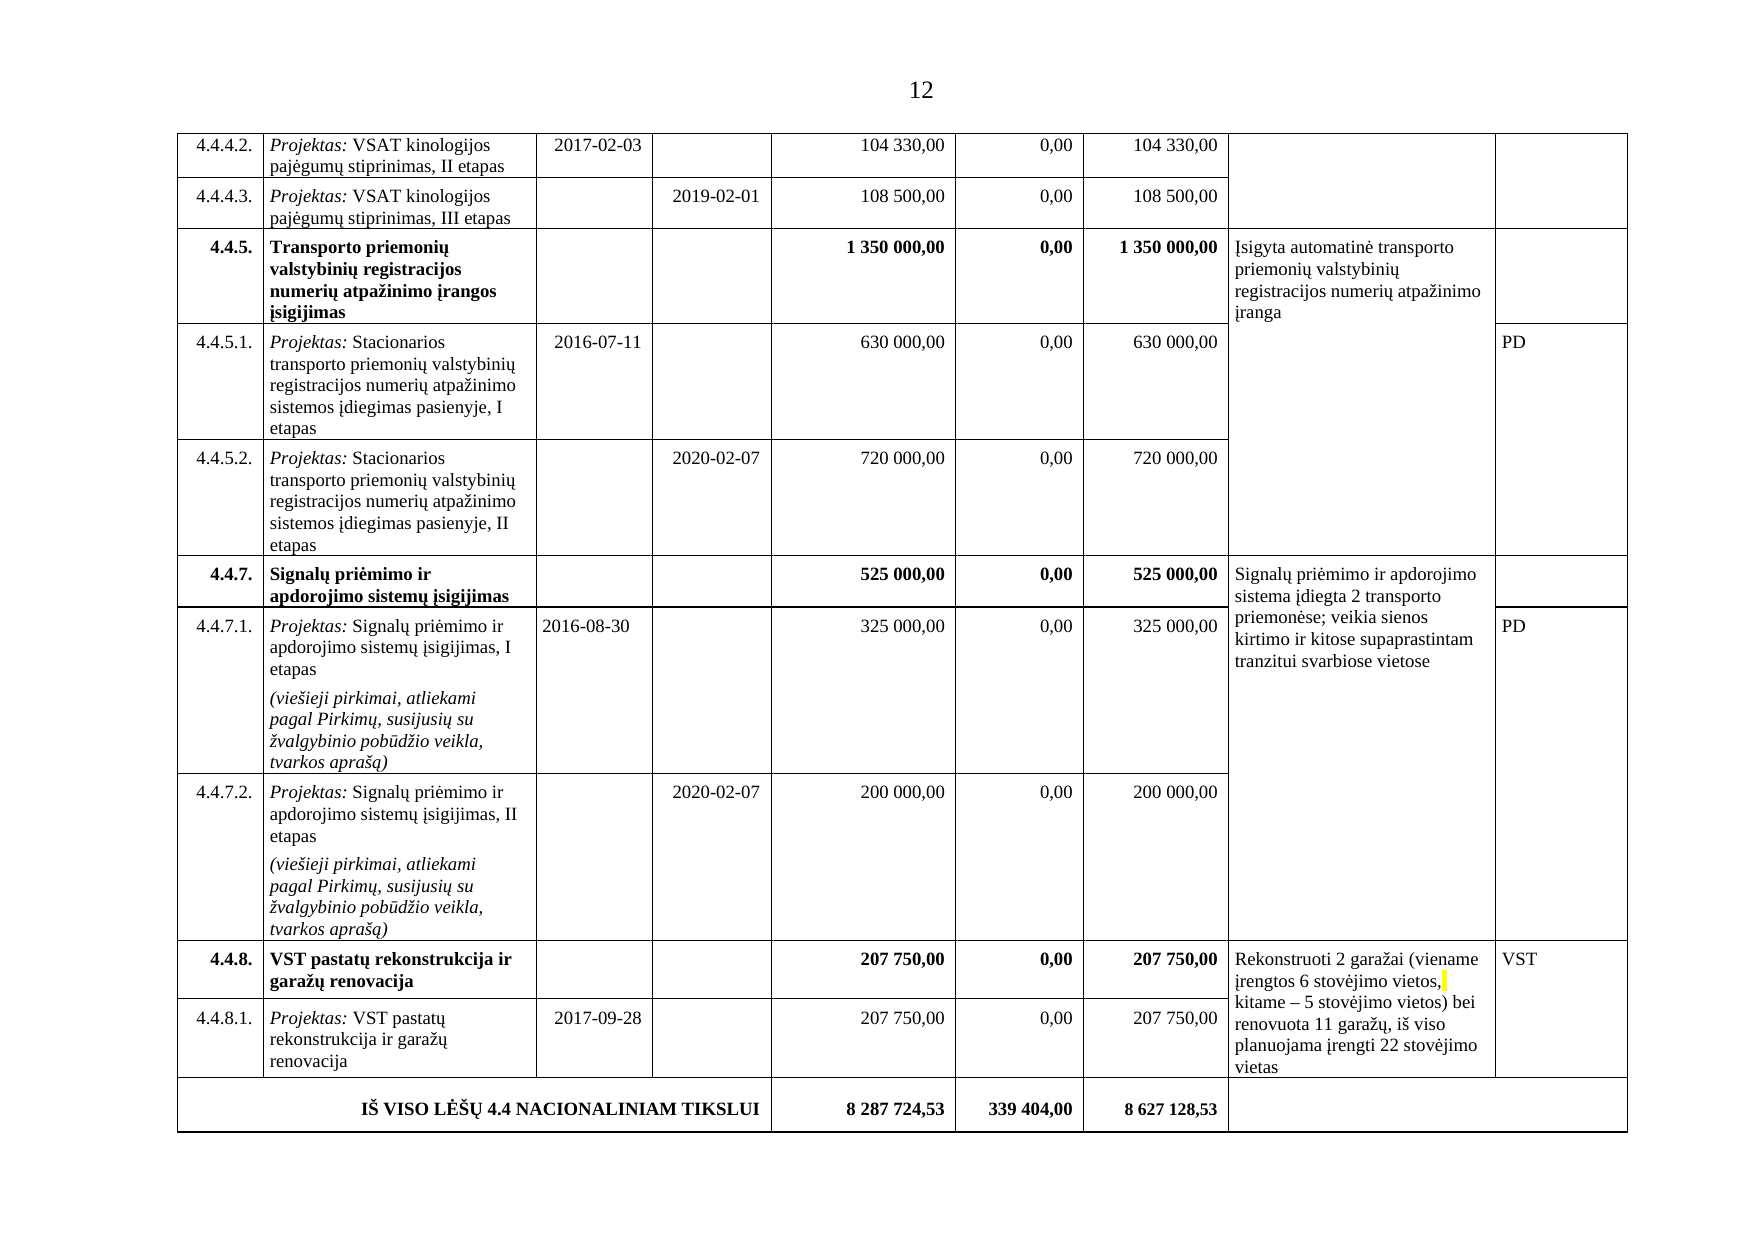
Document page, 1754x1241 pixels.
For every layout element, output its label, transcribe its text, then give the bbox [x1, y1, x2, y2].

table_cell [1496, 134, 1627, 228]
table_cell 0,00 [956, 178, 1083, 228]
table_cell [1229, 134, 1495, 228]
table_cell 104 330,00 [772, 134, 955, 177]
table_cell [653, 229, 771, 323]
table_cell 207 750,00 [772, 999, 955, 1077]
table_cell 207 750,00 [1084, 941, 1228, 998]
table_cell 2020-02-07 [653, 774, 771, 939]
table_cell 325 000,00 [1084, 608, 1228, 773]
table_cell Projektas: Stacionarios transporto priemonių valstybinių registracijos numerių atpažinimo sistemos įdiegimas pasienyje, I etapas [264, 324, 536, 439]
table_cell Projektas: VSAT kinologijos pajėgumų stiprinimas, II etapas [264, 134, 536, 177]
table_cell [537, 178, 652, 228]
table_cell 0,00 [956, 134, 1083, 177]
table_cell 200 000,00 [1084, 774, 1228, 939]
table_cell 4.4.8.1. [178, 999, 263, 1077]
table_cell 525 000,00 [1084, 556, 1228, 606]
table_cell Signalų priėmimo ir apdorojimo sistema įdiegta 2 transporto priemonėse; veikia sienos kirtimo ir kitose supaprastintam tranzitui svarbiose vietose [1229, 556, 1495, 939]
table_cell 0,00 [956, 556, 1083, 606]
table_cell VST pastatų rekonstrukcija ir garažų renovacija [264, 941, 536, 998]
table_cell 630 000,00 [772, 324, 955, 439]
table_cell PD [1496, 324, 1627, 555]
table_cell [653, 941, 771, 998]
table_cell IŠ VISO LĖŠŲ 4.4 NACIONALINIAM TIKSLUI [178, 1078, 771, 1131]
table_cell 1 350 000,00 [1084, 229, 1228, 323]
table_cell 0,00 [956, 324, 1083, 439]
table_cell 2016-07-11 [537, 324, 652, 439]
table_cell 4.4.4.3. [178, 178, 263, 228]
table_cell [653, 134, 771, 177]
table_cell 108 500,00 [1084, 178, 1228, 228]
table_cell 4.4.5.2. [178, 440, 263, 555]
table_cell [537, 774, 652, 939]
table_cell 0,00 [956, 774, 1083, 939]
table_cell 4.4.8. [178, 941, 263, 998]
table_cell Įsigyta automatinė transporto priemonių valstybinių registracijos numerių atpažinimo įranga [1229, 229, 1495, 555]
table_cell Transporto priemonių valstybinių registracijos numerių atpažinimo įrangos įsigijimas [264, 229, 536, 323]
table_cell [1496, 229, 1627, 323]
table_cell Signalų priėmimo ir apdorojimo sistemų įsigijimas [264, 556, 536, 606]
table_cell [653, 556, 771, 606]
table_cell 2020-02-07 [653, 440, 771, 555]
table_cell 1 350 000,00 [772, 229, 955, 323]
table_cell 104 330,00 [1084, 134, 1228, 177]
table_cell [1496, 556, 1627, 606]
table_cell 0,00 [956, 608, 1083, 773]
table_cell Projektas: Signalų priėmimo ir apdorojimo sistemų įsigijimas, I etapas (viešieji pirkimai, atliekami pagal Pirkimų, susijusių su žvalgybinio pobūdžio veikla, tvarkos aprašą) [264, 608, 536, 773]
table_cell 207 750,00 [772, 941, 955, 998]
table_cell 720 000,00 [772, 440, 955, 555]
table_cell 525 000,00 [772, 556, 955, 606]
table_cell 0,00 [956, 999, 1083, 1077]
table_cell 4.4.5. [178, 229, 263, 323]
table_cell 4.4.7.1. [178, 608, 263, 773]
table_cell 4.4.4.2. [178, 134, 263, 177]
table_cell 325 000,00 [772, 608, 955, 773]
table_cell 339 404,00 [956, 1078, 1083, 1131]
table_cell 630 000,00 [1084, 324, 1228, 439]
table_cell 4.4.7. [178, 556, 263, 606]
table_cell Projektas: Signalų priėmimo ir apdorojimo sistemų įsigijimas, II etapas (viešieji pirkimai, atliekami pagal Pirkimų, susijusių su žvalgybinio pobūdžio veikla, tvarkos aprašą) [264, 774, 536, 939]
table_cell 200 000,00 [772, 774, 955, 939]
table_cell 108 500,00 [772, 178, 955, 228]
table_cell 2017-02-03 [537, 134, 652, 177]
table_cell [537, 440, 652, 555]
table_cell [653, 999, 771, 1077]
table_cell Projektas: VST pastatų rekonstrukcija ir garažų renovacija [264, 999, 536, 1077]
table_cell [1229, 1078, 1627, 1131]
table_cell 4.4.5.1. [178, 324, 263, 439]
table_cell [653, 324, 771, 439]
table_cell [537, 556, 652, 606]
table_cell 8 627 128,53 [1084, 1078, 1228, 1131]
table_cell 2016-08-30 [537, 608, 652, 773]
table_cell 0,00 [956, 440, 1083, 555]
table_cell Projektas: VSAT kinologijos pajėgumų stiprinimas, III etapas [264, 178, 536, 228]
table_cell [537, 229, 652, 323]
table_cell [537, 941, 652, 998]
table_cell 2019-02-01 [653, 178, 771, 228]
table_cell 207 750,00 [1084, 999, 1228, 1077]
table_cell 2017-09-28 [537, 999, 652, 1077]
table_cell 8 287 724,53 [772, 1078, 955, 1131]
table_cell Projektas: Stacionarios transporto priemonių valstybinių registracijos numerių atpažinimo sistemos įdiegimas pasienyje, II etapas [264, 440, 536, 555]
table_cell 4.4.7.2. [178, 774, 263, 939]
table_cell VST [1496, 941, 1627, 1077]
table_cell 0,00 [956, 229, 1083, 323]
table_cell [653, 608, 771, 773]
table_cell 720 000,00 [1084, 440, 1228, 555]
table_cell Rekonstruoti 2 garažai (viename įrengtos 6 stovėjimo vietos, kitame – 5 stovėjimo vietos) bei renovuota 11 garažų, iš viso planuojama įrengti 22 stovėjimo vietas [1229, 941, 1495, 1077]
table_cell 0,00 [956, 941, 1083, 998]
table_cell PD [1496, 608, 1627, 939]
